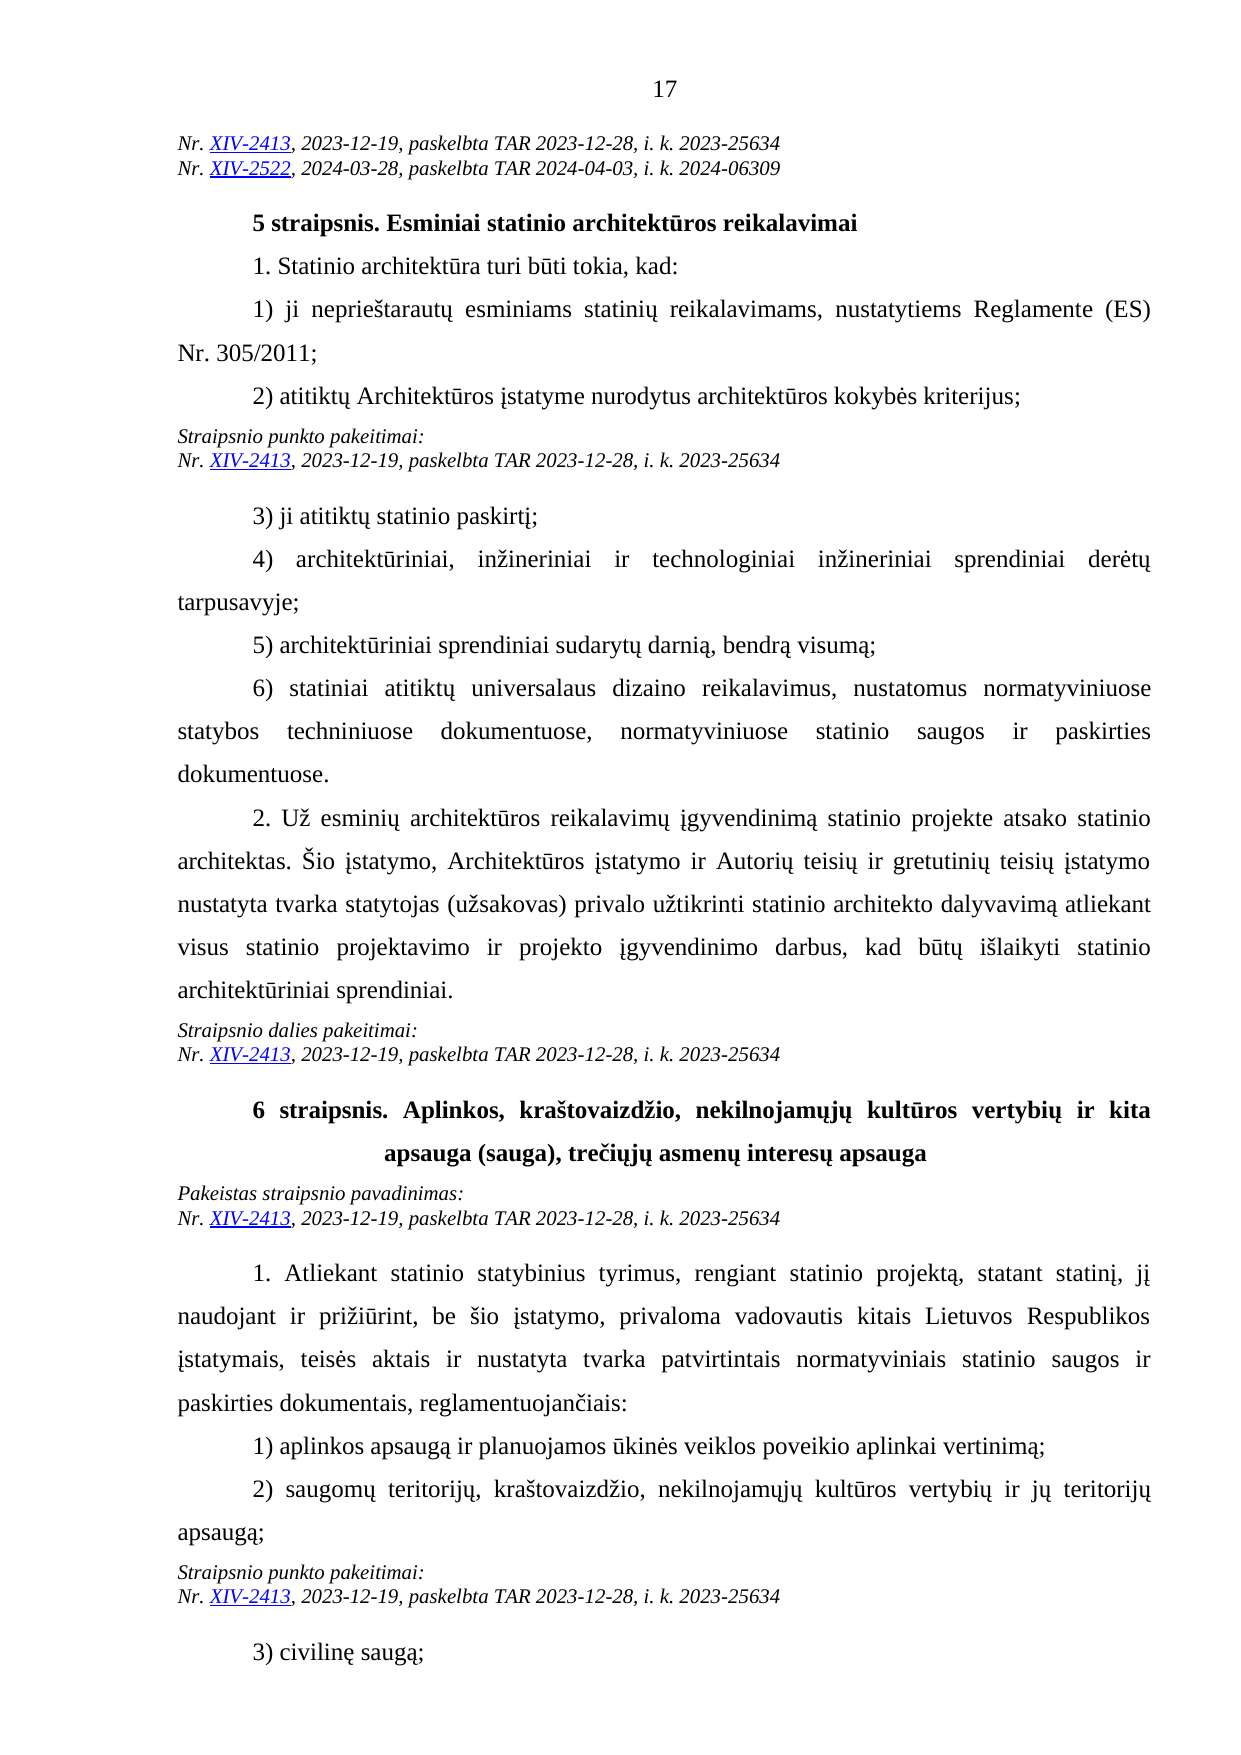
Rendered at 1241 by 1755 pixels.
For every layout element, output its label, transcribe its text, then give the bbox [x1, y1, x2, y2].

text 4) architektūriniai, inžineriniai ir technologiniai inžineriniai sprendiniai derėtų tarpusavyje; [177, 544, 1152, 616]
text Straipsnio dalies pakeitimai: [177, 1018, 1152, 1042]
text 3) civilinę saugą; [177, 1637, 1152, 1666]
text 6 straipsnis. Aplinkos, kraštovaizdžio, nekilnojamųjų kultūros vertybių ir kita apsauga (sauga), trečiųjų asmenų interesų apsauga [252, 1095, 1152, 1167]
text Nr. XIV-2413, 2023-12-19, paskelbta TAR 2023-12-28, i. k. 2023-25634 [177, 1042, 1152, 1066]
text 5 straipsnis. Esminiai statinio architektūros reikalavimai [177, 208, 1152, 237]
text Nr. XIV-2413, 2023-12-19, paskelbta TAR 2023-12-28, i. k. 2023-25634 [177, 1205, 1152, 1229]
text Straipsnio punkto pakeitimai: [177, 1560, 1152, 1584]
text Nr. XIV-2413, 2023-12-19, paskelbta TAR 2023-12-28, i. k. 2023-25634 [177, 131, 1152, 155]
text 2) atitiktų Architektūros įstatyme nurodytus architektūros kokybės kriterijus; [177, 381, 1152, 409]
text Nr. XIV-2522, 2024-03-28, paskelbta TAR 2024-04-03, i. k. 2024-06309 [177, 155, 1152, 179]
text Pakeistas straipsnio pavadinimas: [177, 1181, 1152, 1205]
text 3) ji atitiktų statinio paskirtį; [177, 501, 1152, 529]
text 2. Už esminių architektūros reikalavimų įgyvendinimą statinio projekte atsako statinio architektas. Šio įstatymo, Architektūros įstatymo ir Autorių teisių ir gretutinių teisių įstatymo nustatyta tvarka statytojas (užsakovas) privalo užtikrinti statinio architekto dalyvavimą atliekant visus statinio projektavimo ir projekto įgyvendinimo darbus, kad būtų išlaikyti statinio architektūriniai sprendiniai. [177, 803, 1152, 1004]
text 5) architektūriniai sprendiniai sudarytų darnią, bendrą visumą; [177, 630, 1152, 659]
text 1. Atliekant statinio statybinius tyrimus, rengiant statinio projektą, statant statinį, jį naudojant ir prižiūrint, be šio įstatymo, privaloma vadovautis kitais Lietuvos Respublikos įstatymais, teisės aktais ir nustatyta tvarka patvirtintais normatyviniais statinio saugos ir paskirties dokumentais, reglamentuojančiais: [177, 1258, 1152, 1416]
text 6) statiniai atitiktų universalaus dizaino reikalavimus, nustatomus normatyviniuose statybos techniniuose dokumentuose, normatyviniuose statinio saugos ir paskirties dokumentuose. [177, 673, 1152, 788]
text 1. Statinio architektūra turi būti tokia, kad: [177, 251, 1152, 280]
text 1) aplinkos apsaugą ir planuojamos ūkinės veiklos poveikio aplinkai vertinimą; [177, 1431, 1152, 1459]
text 1) ji neprieštarautų esminiams statinių reikalavimams, nustatytiems Reglamente (ES) Nr. 305/2011; [177, 294, 1152, 366]
text 2) saugomų teritorijų, kraštovaizdžio, nekilnojamųjų kultūros vertybių ir jų teritorijų apsaugą; [177, 1474, 1152, 1546]
text Nr. XIV-2413, 2023-12-19, paskelbta TAR 2023-12-28, i. k. 2023-25634 [177, 448, 1152, 472]
text Nr. XIV-2413, 2023-12-19, paskelbta TAR 2023-12-28, i. k. 2023-25634 [177, 1584, 1152, 1608]
text Straipsnio punkto pakeitimai: [177, 424, 1152, 448]
